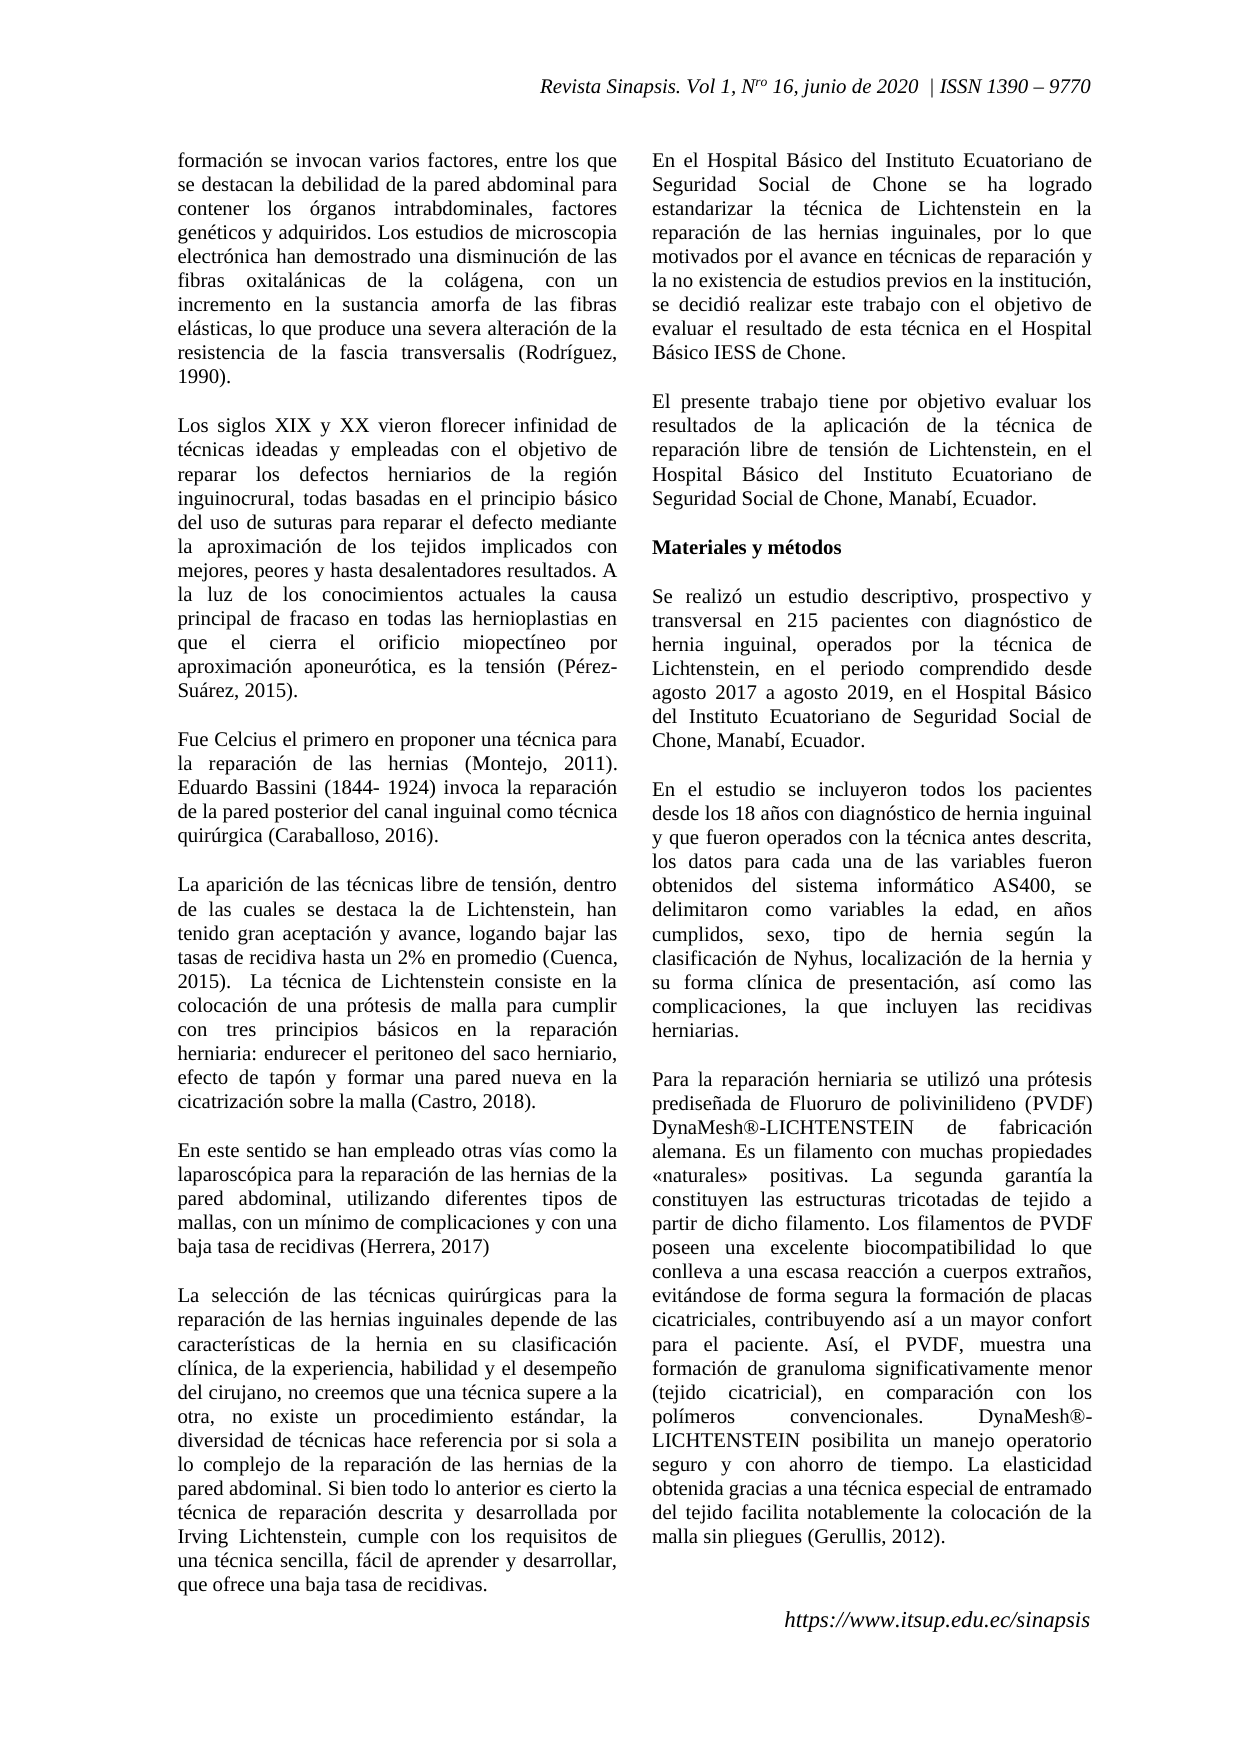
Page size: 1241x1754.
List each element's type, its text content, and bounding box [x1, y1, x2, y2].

text formación se invocan varios factores, entre los que se destacan la debilidad de la pared abdominal para contener los órganos intrabdominales, factores genéticos y adquiridos. Los estudios de microscopia electrónica han demostrado una disminución de las fibras oxitalánicas de la colágena, con un incremento en la sustancia amorfa de las fibras elásticas, lo que produce una severa alteración de la resistencia de la fascia transversalis (Rodríguez, 1990). [177, 148, 618, 388]
text Los siglos XIX y XX vieron florecer infinidad de técnicas ideadas y empleadas con el objetivo de reparar los defectos herniarios de la región inguinocrural, todas basadas en el principio básico del uso de suturas para reparar el defecto mediante la aproximación de los tejidos implicados con mejores, peores y hasta desalentadores resultados. A la luz de los conocimientos actuales la causa principal de fracaso en todas las hernioplastias en que el cierra el orificio miopectíneo por aproximación aponeurótica, es la tensión (Pérez-Suárez, 2015). [177, 413, 618, 702]
text En el estudio se incluyeron todos los pacientes desde los 18 años con diagnóstico de hernia inguinal y que fueron operados con la técnica antes descrita, los datos para cada una de las variables fueron obtenidos del sistema informático AS400, se delimitaron como variables la edad, en años cumplidos, sexo, tipo de hernia según la clasificación de Nyhus, localización de la hernia y su forma clínica de presentación, así como las complicaciones, la que incluyen las recidivas herniarias. [652, 777, 1092, 1042]
text Materiales y métodos [652, 534, 1092, 559]
text El presente trabajo tiene por objetivo evaluar los resultados de la aplicación de la técnica de reparación libre de tensión de Lichtenstein, en el Hospital Básico del Instituto Ecuatoriano de Seguridad Social de Chone, Manabí, Ecuador. [652, 389, 1092, 509]
text La selección de las técnicas quirúrgicas para la reparación de las hernias inguinales depende de las características de la hernia en su clasificación clínica, de la experiencia, habilidad y el desempeño del cirujano, no creemos que una técnica supere a la otra, no existe un procedimiento estándar, la diversidad de técnicas hace referencia por si sola a lo complejo de la reparación de las hernias de la pared abdominal. Si bien todo lo anterior es cierto la técnica de reparación descrita y desarrollada por Irving Lichtenstein, cumple con los requisitos de una técnica sencilla, fácil de aprender y desarrollar, que ofrece una baja tasa de recidivas. [177, 1283, 618, 1596]
text La aparición de las técnicas libre de tensión, dentro de las cuales se destaca la de Lichtenstein, han tenido gran aceptación y avance, logando bajar las tasas de recidiva hasta un 2% en promedio (Cuenca, 2015). La técnica de Lichtenstein consiste en la colocación de una prótesis de malla para cumplir con tres principios básicos en la reparación herniaria: endurecer el peritoneo del saco herniario, efecto de tapón y formar una pared nueva en la cicatrización sobre la malla (Castro, 2018). [177, 872, 618, 1113]
text En este sentido se han empleado otras vías como la laparoscópica para la reparación de las hernias de la pared abdominal, utilizando diferentes tipos de mallas, con un mínimo de complicaciones y con una baja tasa de recidivas (Herrera, 2017) [177, 1138, 618, 1258]
text Fue Celcius el primero en proponer una técnica para la reparación de las hernias (Montejo, 2011). Eduardo Bassini (1844- 1924) invoca la reparación de la pared posterior del canal inguinal como técnica quirúrgica (Caraballoso, 2016). [177, 727, 618, 847]
text Se realizó un estudio descriptivo, prospectivo y transversal en 215 pacientes con diagnóstico de hernia inguinal, operados por la técnica de Lichtenstein, en el periodo comprendido desde agosto 2017 a agosto 2019, en el Hospital Básico del Instituto Ecuatoriano de Seguridad Social de Chone, Manabí, Ecuador. [652, 584, 1092, 752]
text Para la reparación herniaria se utilizó una prótesis prediseñada de Fluoruro de polivinilideno (PVDF) DynaMesh®-LICHTENSTEIN de fabricación alemana. Es un filamento con muchas propiedades «naturales» positivas. La segunda garantía la constituyen las estructuras tricotadas de tejido a partir de dicho filamento. Los filamentos de PVDF poseen una excelente biocompatibilidad lo que conlleva a una escasa reacción a cuerpos extraños, evitándose de forma segura la formación de placas cicatriciales, contribuyendo así a un mayor confort para el paciente. Así, el PVDF, muestra una formación de granuloma significativamente menor (tejido cicatricial), en comparación con los polímeros convencionales. DynaMesh®-LICHTENSTEIN posibilita un manejo operatorio seguro y con ahorro de tiempo. La elasticidad obtenida gracias a una técnica especial de entramado del tejido facilita notablemente la colocación de la malla sin pliegues (Gerullis, 2012). [652, 1067, 1092, 1548]
text En el Hospital Básico del Instituto Ecuatoriano de Seguridad Social de Chone se ha logrado estandarizar la técnica de Lichtenstein en la reparación de las hernias inguinales, por lo que motivados por el avance en técnicas de reparación y la no existencia de estudios previos en la institución, se decidió realizar este trabajo con el objetivo de evaluar el resultado de esta técnica en el Hospital Básico IESS de Chone. [652, 148, 1092, 364]
